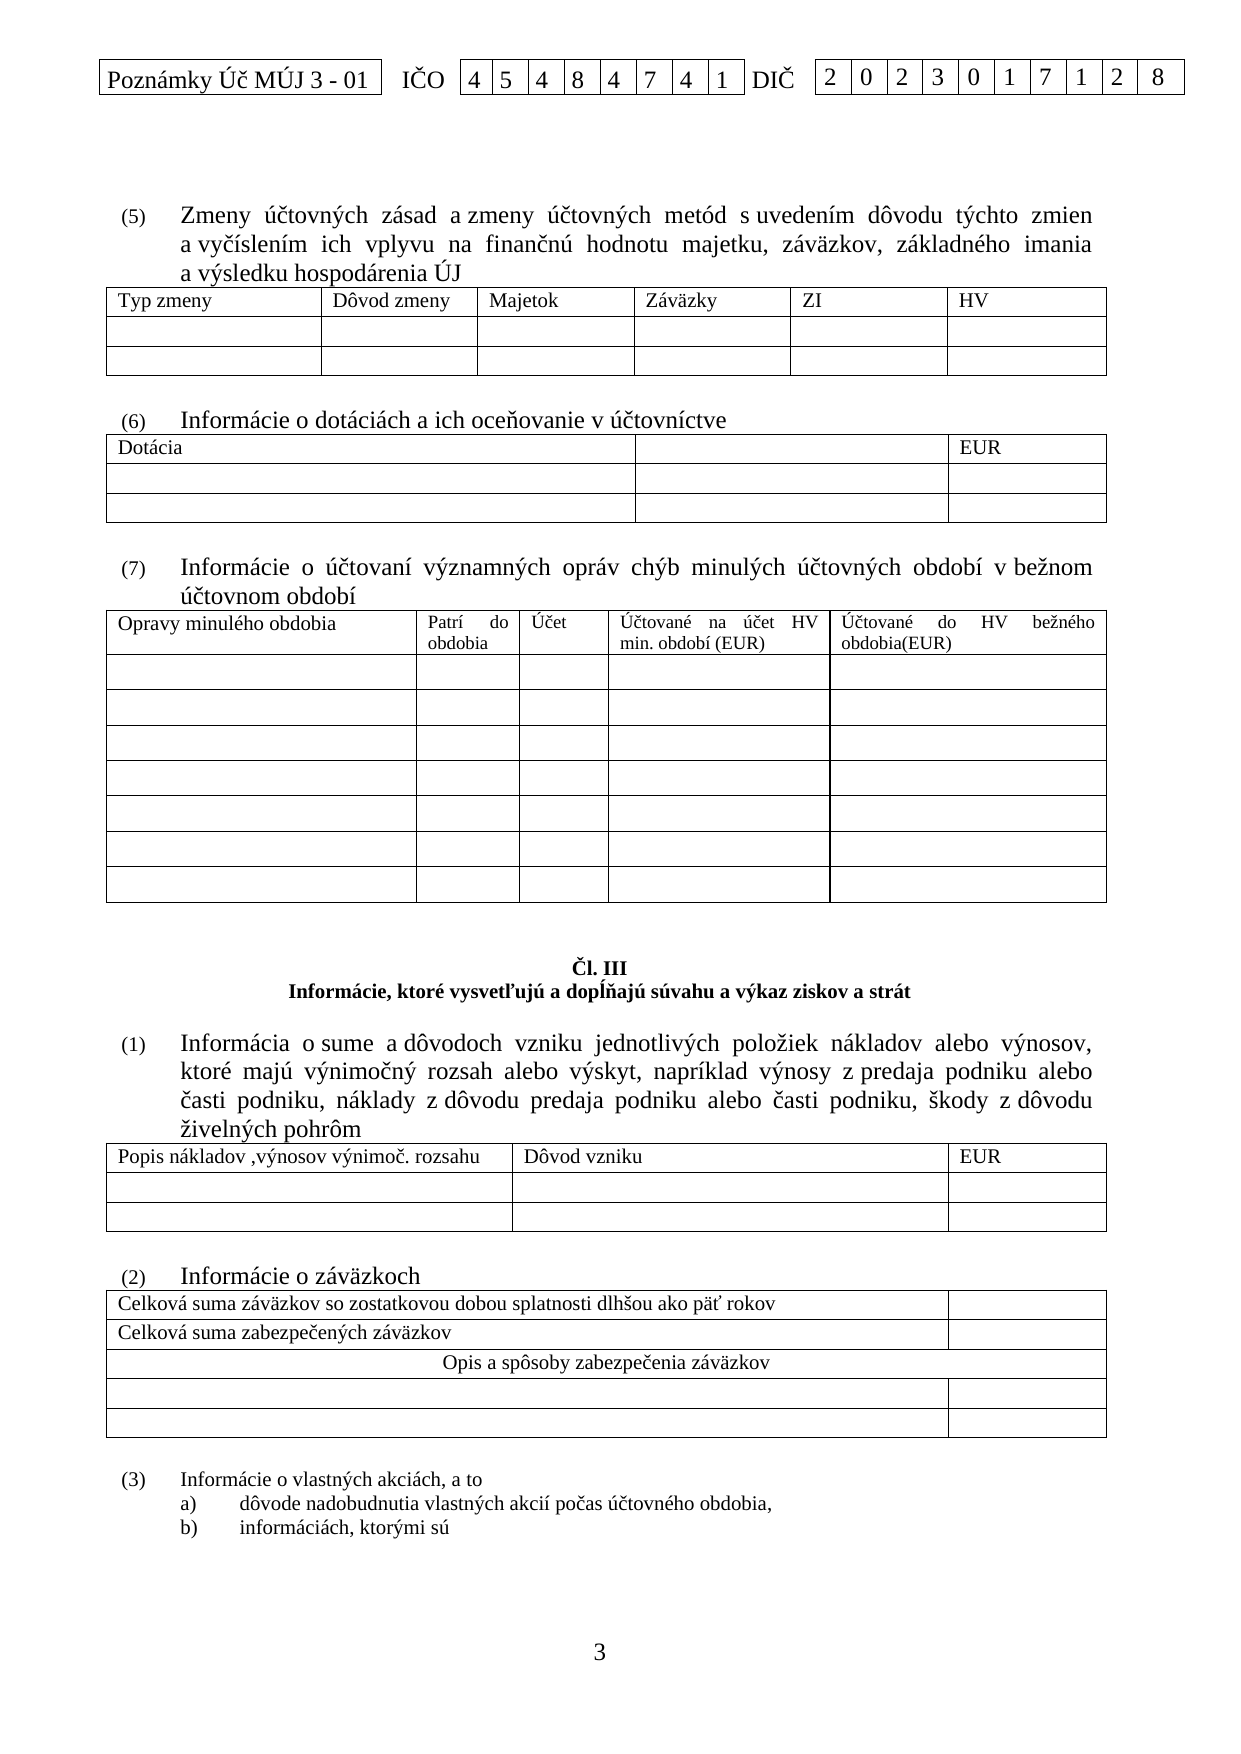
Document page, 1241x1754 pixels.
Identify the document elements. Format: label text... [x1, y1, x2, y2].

list Informácie o účtovaní významných opráv chýb minulých účtovných období v bežnom účtovnom období [121, 552, 1092, 609]
table_cell [831, 761, 1106, 795]
table_cell [520, 726, 608, 760]
table_header Dôvod zmeny [322, 288, 477, 316]
table_cell [478, 317, 634, 346]
table_cell [417, 867, 519, 902]
table_cell [520, 796, 608, 831]
table_cell [417, 690, 519, 724]
table_cell [513, 1203, 948, 1231]
table_cell [417, 796, 519, 831]
table_cell [635, 347, 790, 375]
table_cell [636, 464, 948, 493]
table_cell [520, 655, 608, 689]
table_cell [791, 347, 947, 375]
table_cell [107, 1379, 948, 1407]
list Informácie o vlastných akciách, a to [121, 1467, 1092, 1491]
list Informácie o záväzkoch [121, 1261, 1092, 1289]
table_cell [520, 832, 608, 866]
table_cell [417, 726, 519, 760]
table_cell [635, 317, 790, 346]
table_cell [107, 494, 635, 522]
table_cell [107, 1203, 512, 1231]
table_header Majetok [478, 288, 634, 316]
table_cell [520, 761, 608, 795]
table_cell [107, 832, 416, 866]
table_cell [107, 347, 321, 375]
table_cell [831, 726, 1106, 760]
table_header Účtované na účet HV min. období (EUR) [609, 611, 829, 654]
list Informácia o sume a dôvodoch vzniku jednotlivých položiek nákladov alebo výnosov, ktoré majú výnimočný rozsah alebo výskyt, napríklad výnosy z predaja podniku alebo časti podniku, náklady z dôvodu predaja podniku alebo časti podniku, škody z dôvodu živelných pohrôm [121, 1028, 1092, 1143]
table_header Celková suma záväzkov so zostatkovou dobou splatnosti dlhšou ako päť rokov [107, 1291, 948, 1319]
table_cell [478, 347, 634, 375]
table_cell [609, 655, 829, 689]
table_cell [949, 1173, 1106, 1202]
list dôvode nadobudnutia vlastných akcií počas účtovného obdobia, [180, 1491, 1092, 1515]
table_cell [417, 655, 519, 689]
table_cell [107, 655, 416, 689]
table_header [949, 1291, 1106, 1319]
table_header Patrí do obdobia [417, 611, 519, 654]
table_cell [949, 1409, 1106, 1437]
table_cell [831, 867, 1106, 902]
table_cell [107, 796, 416, 831]
table_header Opravy minulého obdobia [107, 611, 416, 654]
table_cell [417, 832, 519, 866]
table_cell [609, 796, 829, 831]
table_header Typ zmeny [107, 288, 321, 316]
table_cell [609, 761, 829, 795]
table_header ZI [791, 288, 947, 316]
table_cell [520, 690, 608, 724]
list Zmeny účtovných zásad a zmeny účtovných metód s uvedením dôvodu týchto zmien a vyčíslením ich vplyvu na finančnú hodnotu majetku, záväzkov, základného imania a výsledku hospodárenia ÚJ [121, 201, 1092, 287]
table_cell [107, 317, 321, 346]
table_header Popis nákladov ,výnosov výnimoč. rozsahu [107, 1144, 512, 1172]
table_header Účet [520, 611, 608, 654]
table_cell [831, 832, 1106, 866]
text Informácie, ktoré vysvetľujú a dopĺňajú súvahu a výkaz ziskov a strát [106, 979, 1092, 1003]
table_cell [513, 1173, 948, 1202]
list informáciách, ktorými sú [180, 1515, 1092, 1539]
table_cell [831, 796, 1106, 831]
table_cell [417, 761, 519, 795]
table_header Dôvod vzniku [513, 1144, 948, 1172]
table_cell Celková suma zabezpečených záväzkov [107, 1320, 948, 1348]
table_cell [107, 1409, 948, 1437]
table_header Záväzky [635, 288, 790, 316]
table_cell [791, 317, 947, 346]
table_cell [107, 867, 416, 902]
table_cell [948, 317, 1106, 346]
table_header HV [948, 288, 1106, 316]
table_cell [322, 317, 477, 346]
table_cell [107, 761, 416, 795]
table_header [636, 435, 948, 463]
table_cell [107, 726, 416, 760]
table_cell [831, 655, 1106, 689]
table_cell [322, 347, 477, 375]
table_cell [107, 464, 635, 493]
list Informácie o dotáciách a ich oceňovanie v účtovníctve [121, 405, 1092, 434]
table_cell [949, 1379, 1106, 1407]
table_cell [636, 494, 948, 522]
table_cell [949, 1203, 1106, 1231]
table_cell [949, 494, 1106, 522]
table_cell [520, 867, 608, 902]
table_cell [609, 726, 829, 760]
table_cell [948, 347, 1106, 375]
table_cell Opis a spôsoby zabezpečenia záväzkov [107, 1350, 1106, 1378]
table_header EUR [949, 1144, 1106, 1172]
text Čl. III [106, 955, 1092, 979]
table_header Účtované do HV bežného obdobia(EUR) [831, 611, 1106, 654]
table_header Dotácia [107, 435, 635, 463]
table_cell [107, 1173, 512, 1202]
table_header EUR [949, 435, 1106, 463]
table_cell [609, 867, 829, 902]
table_cell [609, 832, 829, 866]
table_cell [107, 690, 416, 724]
table_cell [949, 464, 1106, 493]
table_cell [609, 690, 829, 724]
table_cell [949, 1320, 1106, 1348]
table_cell [831, 690, 1106, 724]
